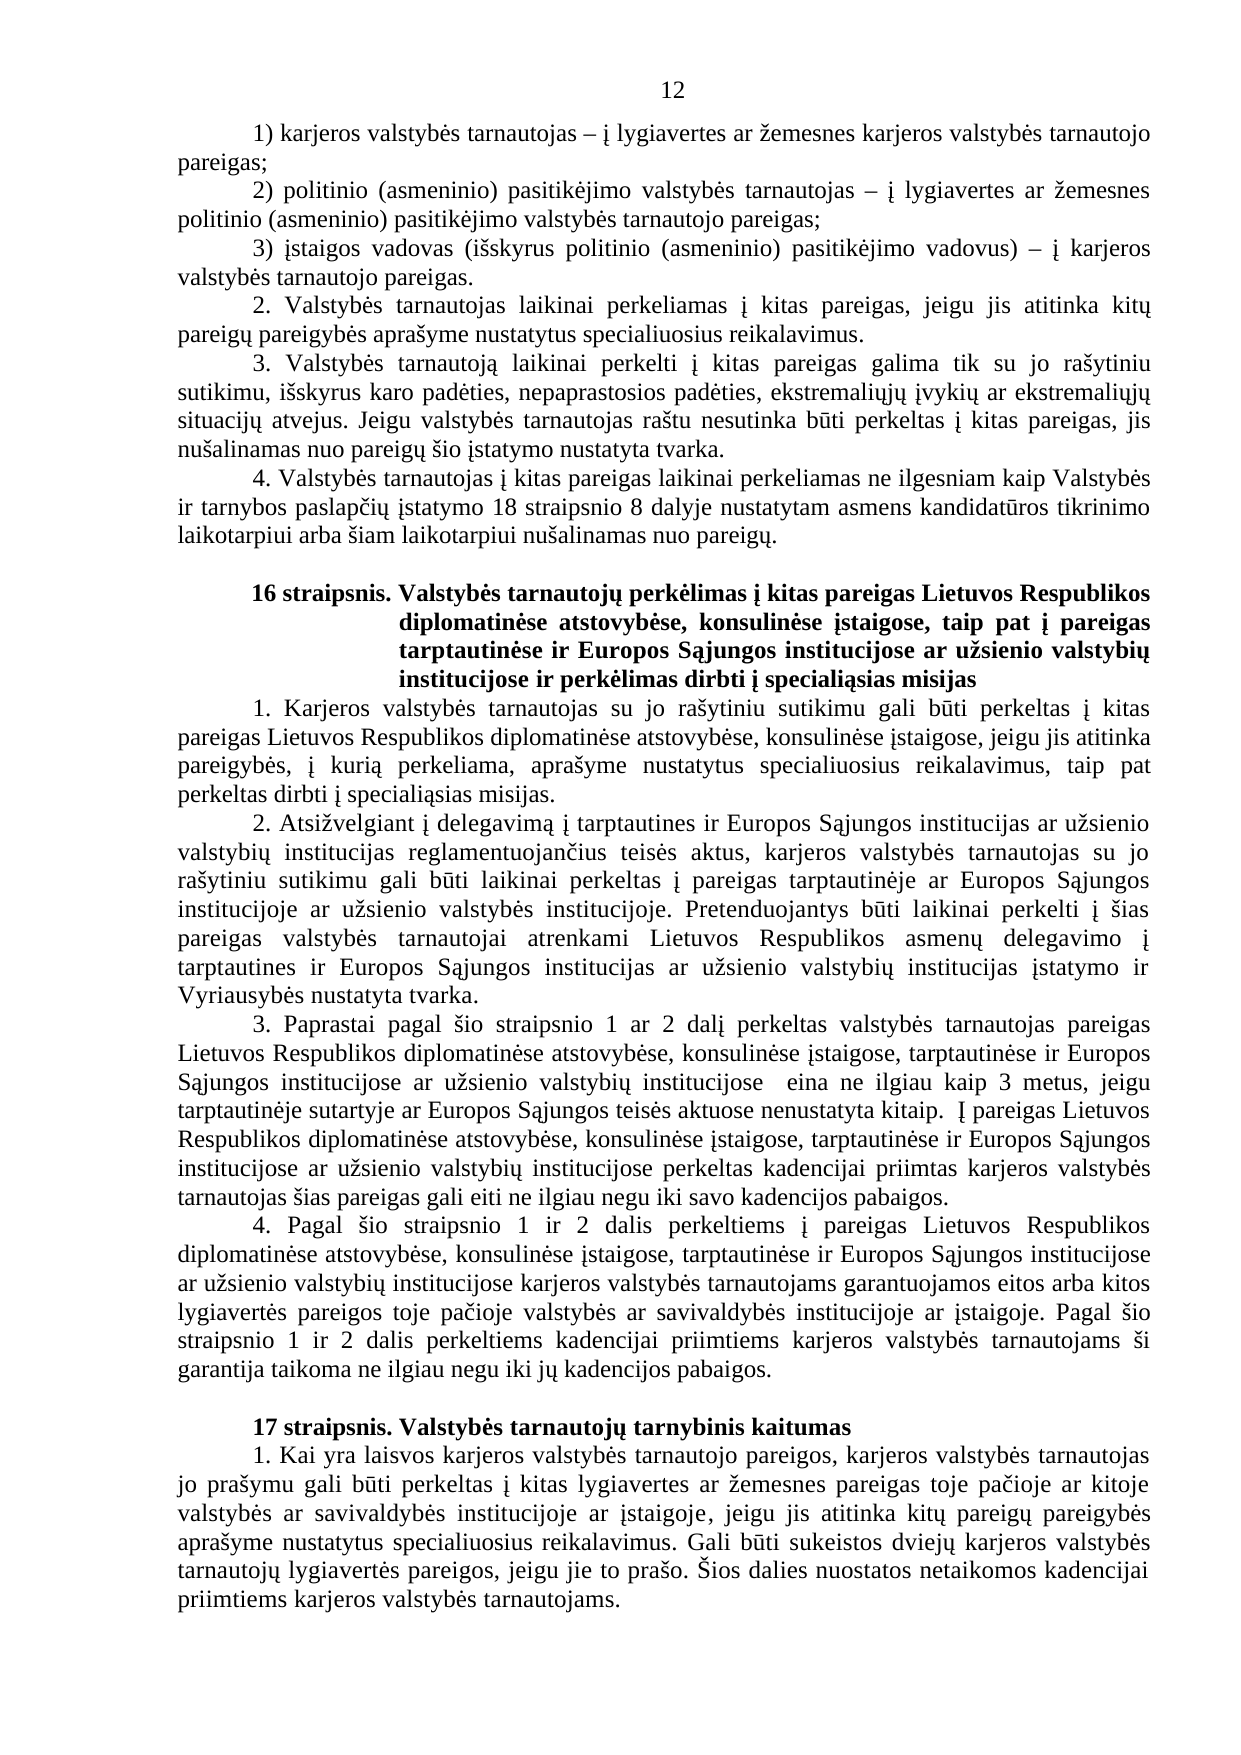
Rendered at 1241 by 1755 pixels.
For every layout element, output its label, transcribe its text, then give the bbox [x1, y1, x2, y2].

text 3. Valstybės tarnautoją laikinai perkelti į kitas pareigas galima tik su jo rašytiniu sutikimu, išskyrus karo padėties, nepaprastosios padėties, ekstremaliųjų įvykių ar ekstremaliųjų situacijų atvejus. Jeigu valstybės tarnautojas raštu nesutinka būti perkeltas į kitas pareigas, jis nušalinamas nuo pareigų šio įstatymo nustatyta tvarka. [177, 348, 1152, 463]
text 3. Paprastai pagal šio straipsnio 1 ar 2 dalį perkeltas valstybės tarnautojas pareigas Lietuvos Respublikos diplomatinėse atstovybėse, konsulinėse įstaigose, tarptautinėse ir Europos Sąjungos institucijose ar užsienio valstybių institucijose eina ne ilgiau kaip 3 metus, jeigu tarptautinėje sutartyje ar Europos Sąjungos teisės aktuose nenustatyta kitaip. Į pareigas Lietuvos Respublikos diplomatinėse atstovybėse, konsulinėse įstaigose, tarptautinėse ir Europos Sąjungos institucijose ar užsienio valstybių institucijose perkeltas kadencijai priimtas karjeros valstybės tarnautojas šias pareigas gali eiti ne ilgiau negu iki savo kadencijos pabaigos. [177, 1009, 1152, 1211]
text 2) politinio (asmeninio) pasitikėjimo valstybės tarnautojas – į lygiavertes ar žemesnes politinio (asmeninio) pasitikėjimo valstybės tarnautojo pareigas; [177, 176, 1152, 233]
text 3) įstaigos vadovas (išskyrus politinio (asmeninio) pasitikėjimo vadovus) – į karjeros valstybės tarnautojo pareigas. [177, 233, 1152, 291]
text 2. Valstybės tarnautojas laikinai perkeliamas į kitas pareigas, jeigu jis atitinka kitų pareigų pareigybės aprašyme nustatytus specialiuosius reikalavimus. [177, 291, 1152, 348]
text 2. Atsižvelgiant į delegavimą į tarptautines ir Europos Sąjungos institucijas ar užsienio valstybių institucijas reglamentuojančius teisės aktus, karjeros valstybės tarnautojas su jo rašytiniu sutikimu gali būti laikinai perkeltas į pareigas tarptautinėje ar Europos Sąjungos institucijoje ar užsienio valstybės institucijoje. Pretenduojantys būti laikinai perkelti į šias pareigas valstybės tarnautojai atrenkami Lietuvos Respublikos asmenų delegavimo į tarptautines ir Europos Sąjungos institucijas ar užsienio valstybių institucijas įstatymo ir Vyriausybės nustatyta tvarka. [177, 808, 1152, 1009]
text 1. Kai yra laisvos karjeros valstybės tarnautojo pareigos, karjeros valstybės tarnautojas jo prašymu gali būti perkeltas į kitas lygiavertes ar žemesnes pareigas toje pačioje ar kitoje valstybės ar savivaldybės institucijoje ar įstaigoje, jeigu jis atitinka kitų pareigų pareigybės aprašyme nustatytus specialiuosius reikalavimus. Gali būti sukeistos dviejų karjeros valstybės tarnautojų lygiavertės pareigos, jeigu jie to prašo. Šios dalies nuostatos netaikomos kadencijai priimtiems karjeros valstybės tarnautojams. [177, 1441, 1152, 1613]
text 1) karjeros valstybės tarnautojas – į lygiavertes ar žemesnes karjeros valstybės tarnautojo pareigas; [177, 118, 1152, 176]
text 4. Pagal šio straipsnio 1 ir 2 dalis perkeltiems į pareigas Lietuvos Respublikos diplomatinėse atstovybėse, konsulinėse įstaigose, tarptautinėse ir Europos Sąjungos institucijose ar užsienio valstybių institucijose karjeros valstybės tarnautojams garantuojamos eitos arba kitos lygiavertės pareigos toje pačioje valstybės ar savivaldybės institucijoje ar įstaigoje. Pagal šio straipsnio 1 ir 2 dalis perkeltiems kadencijai priimtiems karjeros valstybės tarnautojams ši garantija taikoma ne ilgiau negu iki jų kadencijos pabaigos. [177, 1211, 1152, 1383]
text 4. Valstybės tarnautojas į kitas pareigas laikinai perkeliamas ne ilgesniam kaip Valstybės ir tarnybos paslapčių įstatymo 18 straipsnio 8 dalyje nustatytam asmens kandidatūros tikrinimo laikotarpiui arba šiam laikotarpiui nušalinamas nuo pareigų. [177, 463, 1152, 549]
text 17 straipsnis. Valstybės tarnautojų tarnybinis kaitumas [177, 1412, 1152, 1441]
text 1. Karjeros valstybės tarnautojas su jo rašytiniu sutikimu gali būti perkeltas į kitas pareigas Lietuvos Respublikos diplomatinėse atstovybėse, konsulinėse įstaigose, jeigu jis atitinka pareigybės, į kurią perkeliama, aprašyme nustatytus specialiuosius reikalavimus, taip pat perkeltas dirbti į specialiąsias misijas. [177, 693, 1152, 808]
text 16 straipsnis. Valstybės tarnautojų perkėlimas į kitas pareigas Lietuvos Respublikos diplomatinėse atstovybėse, konsulinėse įstaigose, taip pat į pareigas tarptautinėse ir Europos Sąjungos institucijose ar užsienio valstybių institucijose ir perkėlimas dirbti į specialiąsias misijas [251, 578, 1152, 693]
